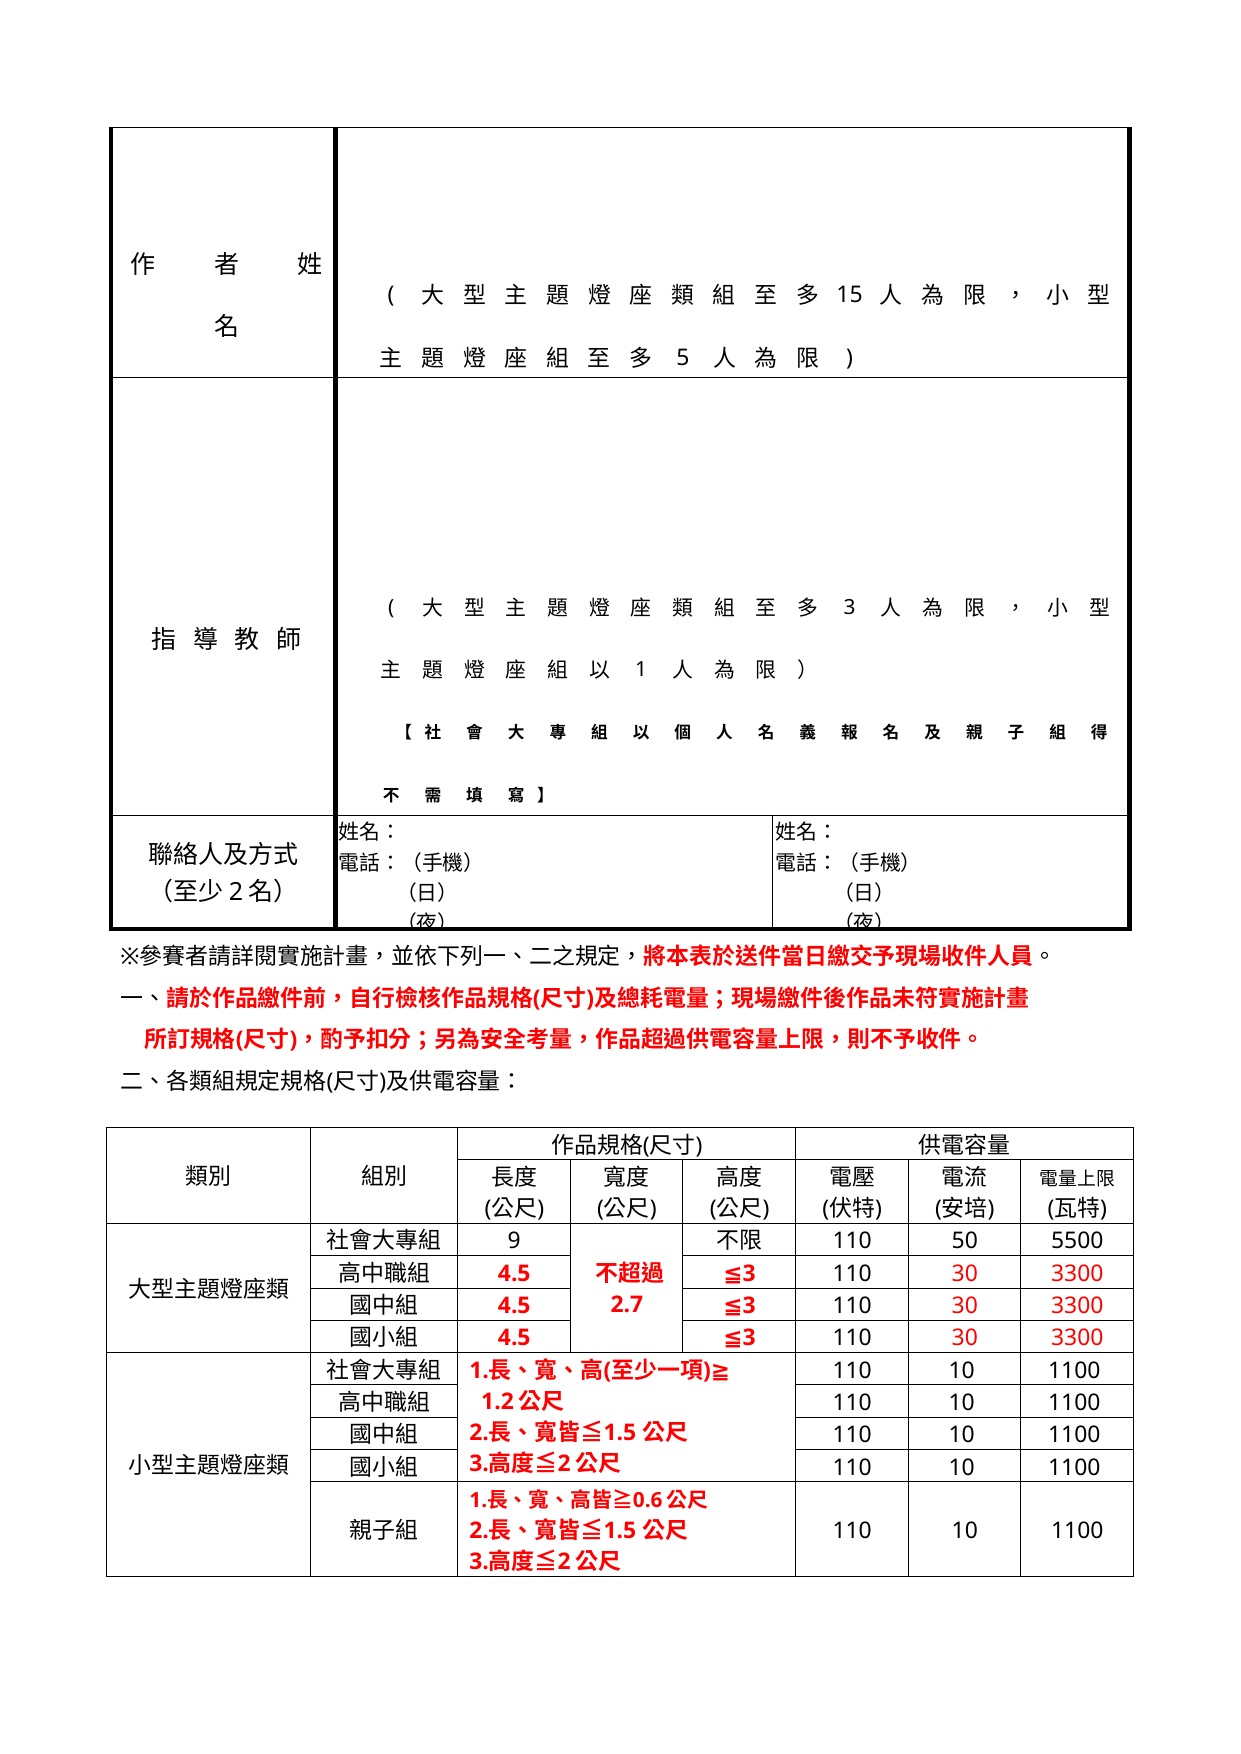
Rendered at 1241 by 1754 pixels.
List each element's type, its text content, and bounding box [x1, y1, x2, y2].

table_cell (大型主題燈座類組至多3人為限，小型主題燈座組以1人為限） 【社會大專組以個人名義報名及親子組得不需填寫】 [338, 378, 1127, 814]
table_cell 不超過2.7 [571, 1224, 682, 1352]
table_cell 30 [909, 1289, 1020, 1320]
table_cell 作 者 姓 名 [113, 128, 333, 377]
table_cell 1100 [1021, 1385, 1133, 1417]
table_cell 國中組 [311, 1418, 457, 1449]
table_cell 110 [796, 1418, 908, 1449]
table_cell 4.5 [458, 1256, 570, 1287]
table_cell 50 [909, 1224, 1020, 1255]
table_cell 姓名： 電話：（手機） （日） （夜） [338, 816, 772, 926]
table_cell 110 [796, 1224, 908, 1255]
table_cell ≦3 [683, 1256, 795, 1287]
table_cell 指導教師 [113, 378, 333, 814]
table_cell 9 [458, 1224, 570, 1255]
table_cell 110 [796, 1385, 908, 1417]
text 所訂規格(尺寸)，酌予扣分；另為安全考量，作品超過供電容量上限，則不予收件。 [120, 1014, 1120, 1056]
table_cell 大型主題燈座類 [107, 1224, 310, 1352]
table_cell 1100 [1021, 1482, 1133, 1576]
table_cell 10 [909, 1385, 1020, 1417]
table_cell 10 [909, 1450, 1020, 1481]
table_cell 110 [796, 1482, 908, 1576]
table_cell 電壓 (伏特) [796, 1160, 908, 1223]
table_cell 110 [796, 1321, 908, 1352]
table_cell 110 [796, 1256, 908, 1287]
table_cell ≦3 [683, 1289, 795, 1320]
table_cell 電量上限 (瓦特) [1021, 1160, 1133, 1223]
table_cell 國小組 [311, 1450, 457, 1481]
table_cell 10 [909, 1482, 1020, 1576]
table_cell 10 [909, 1353, 1020, 1384]
table_cell 國中組 [311, 1289, 457, 1320]
table_cell 110 [796, 1450, 908, 1481]
text 一、請於作品繳件前，自行檢核作品規格(尺寸)及總耗電量；現場繳件後作品未符實施計畫 [120, 973, 1120, 1014]
table_cell 5500 [1021, 1224, 1133, 1255]
table_header 作品規格(尺寸) [458, 1128, 795, 1159]
text ※參賽者請詳閱實施計畫，並依下列一、二之規定，將本表於送件當日繳交予現場收件人員。 [120, 931, 1120, 973]
table_cell 國小組 [311, 1321, 457, 1352]
table_cell 3300 [1021, 1256, 1133, 1287]
table_header 供電容量 [796, 1128, 1133, 1159]
table_cell 社會大專組 [311, 1224, 457, 1255]
table_cell 高中職組 [311, 1256, 457, 1287]
table_cell 社會大專組 [311, 1353, 457, 1384]
text 二、各類組規定規格(尺寸)及供電容量： [120, 1056, 1120, 1098]
table_cell 1.長、寬、高皆≧0.6公尺 2.長、寬皆≦1.5 公尺 3.高度≦2公尺 [458, 1482, 795, 1576]
table_cell (大型主題燈座類組至多15人為限，小型主題燈座組至多5人為限) [338, 128, 1127, 377]
table_cell 聯絡人及方式 （至少2名） [113, 816, 333, 926]
table_cell 3300 [1021, 1289, 1133, 1320]
table_cell 親子組 [311, 1482, 457, 1576]
table_cell 寬度 (公尺) [571, 1160, 682, 1223]
table_header 組別 [311, 1128, 457, 1223]
table_cell 1100 [1021, 1418, 1133, 1449]
table_cell 長度 (公尺) [458, 1160, 570, 1223]
table_cell 30 [909, 1256, 1020, 1287]
table_cell 高度 (公尺) [683, 1160, 795, 1223]
table_cell 高中職組 [311, 1385, 457, 1417]
table_cell 110 [796, 1353, 908, 1384]
table_cell 30 [909, 1321, 1020, 1352]
table_cell 1100 [1021, 1450, 1133, 1481]
table_cell 110 [796, 1289, 908, 1320]
table_cell ≦3 [683, 1321, 795, 1352]
table_cell 10 [909, 1418, 1020, 1449]
table_cell 3300 [1021, 1321, 1133, 1352]
table_cell 1.長、寬、高(至少一項)≧ 1.2公尺 2.長、寬皆≦1.5 公尺 3.高度≦2公尺 [458, 1353, 795, 1481]
table_cell 小型主題燈座類 [107, 1353, 310, 1576]
table_header 類別 [107, 1128, 310, 1223]
table_cell 4.5 [458, 1321, 570, 1352]
table_cell 姓名： 電話：（手機） （日） （夜） [773, 816, 1127, 926]
table_cell 4.5 [458, 1289, 570, 1320]
table_cell 1100 [1021, 1353, 1133, 1384]
table_cell 不限 [683, 1224, 795, 1255]
table_cell 電流 (安培) [909, 1160, 1020, 1223]
